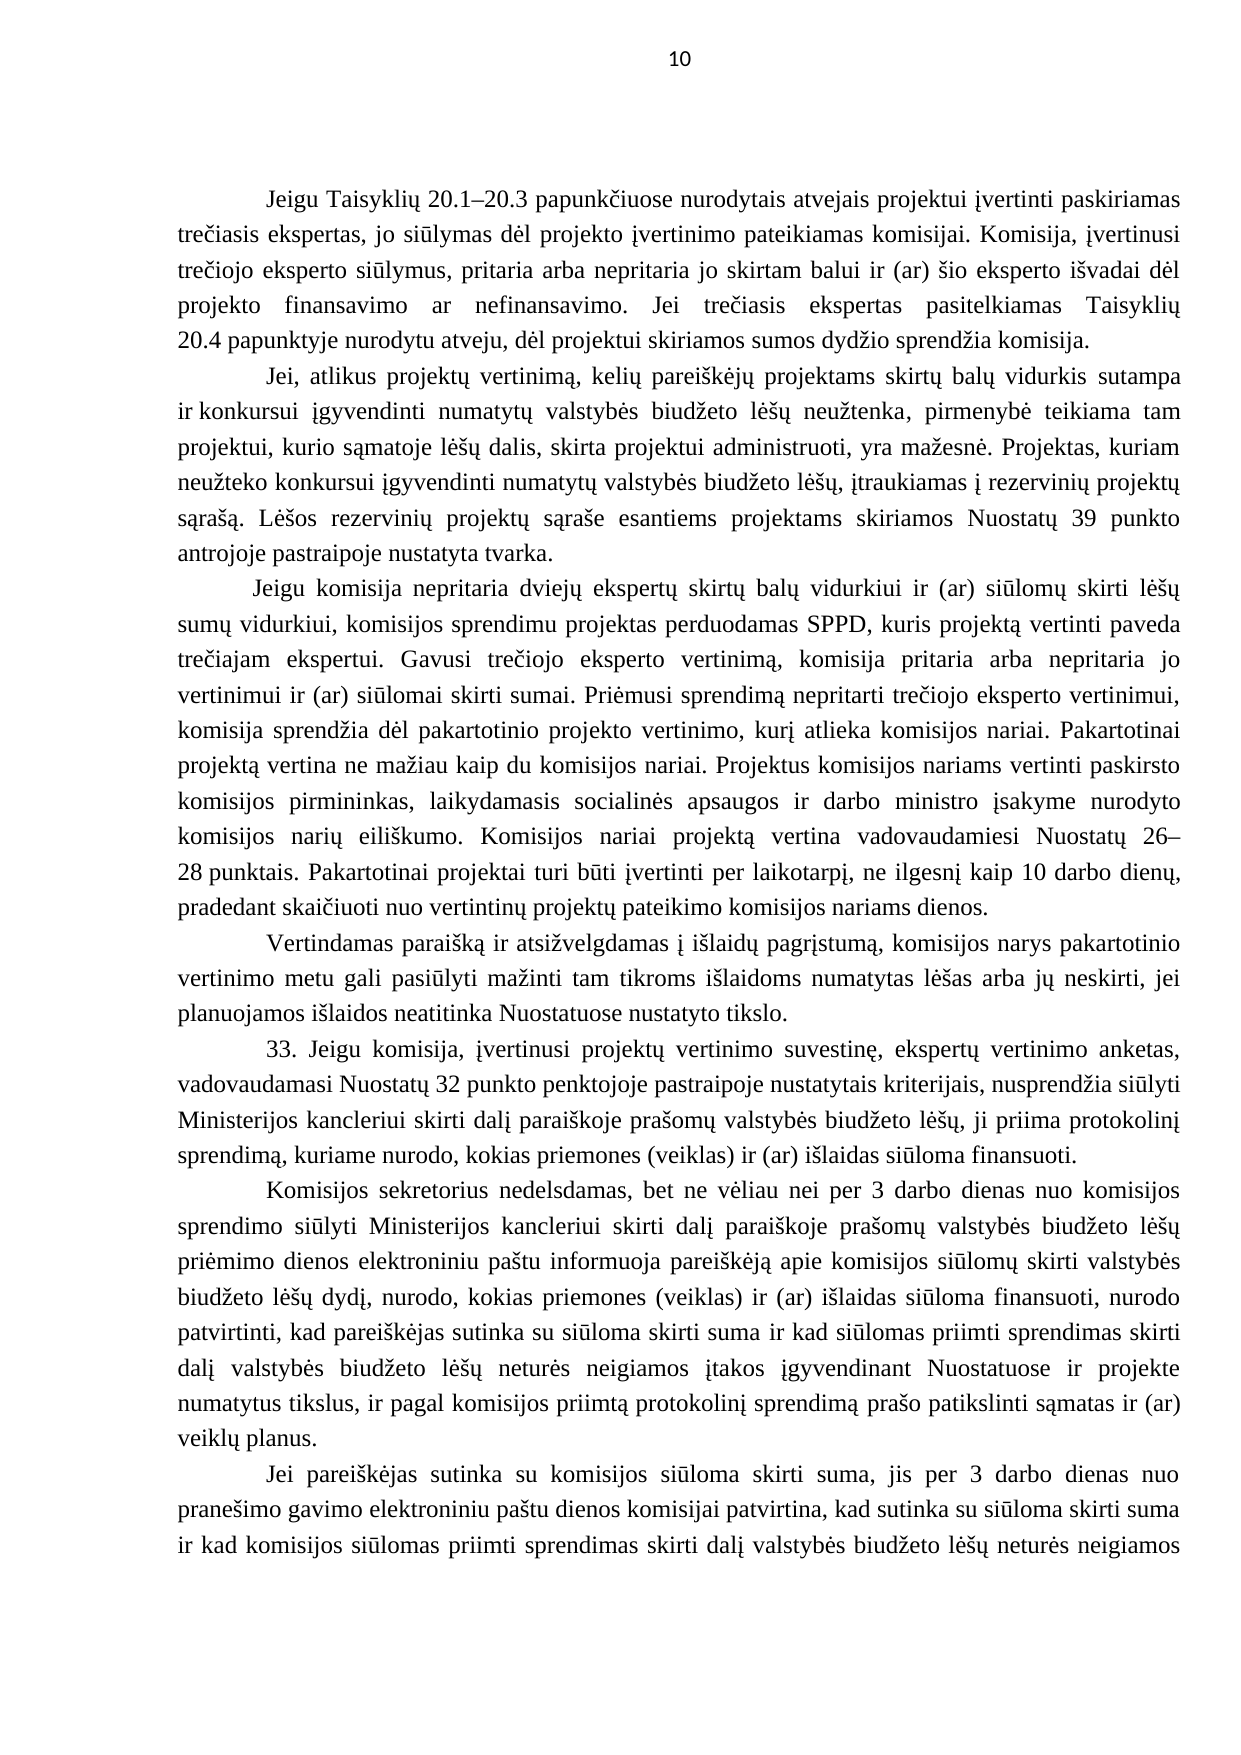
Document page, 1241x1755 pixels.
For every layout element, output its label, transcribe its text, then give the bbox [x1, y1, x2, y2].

text Vertindamas paraišką ir atsižvelgdamas į išlaidų pagrįstumą, komisijos narys pakartotinio vertinimo metu gali pasiūlyti mažinti tam tikroms išlaidoms numatytas lėšas arba jų neskirti, jei planuojamos išlaidos neatitinka Nuostatuose nustatyto tikslo. [177, 921, 1181, 1027]
text 33. Jeigu komisija, įvertinusi projektų vertinimo suvestinę, ekspertų vertinimo anketas, vadovaudamasi Nuostatų 32 punkto penktojoje pastraipoje nustatytais kriterijais, nusprendžia siūlyti Ministerijos kancleriui skirti dalį paraiškoje prašomų valstybės biudžeto lėšų, ji priima protokolinį sprendimą, kuriame nurodo, kokias priemones (veiklas) ir (ar) išlaidas siūloma finansuoti. [177, 1027, 1181, 1169]
text Jeigu komisija nepritaria dviejų ekspertų skirtų balų vidurkiui ir (ar) siūlomų skirti lėšų sumų vidurkiui, komisijos sprendimu projektas perduodamas SPPD, kuris projektą vertinti paveda trečiajam ekspertui. Gavusi trečiojo eksperto vertinimą, komisija pritaria arba nepritaria jo vertinimui ir (ar) siūlomai skirti sumai. Priėmusi sprendimą nepritarti trečiojo eksperto vertinimui, komisija sprendžia dėl pakartotinio projekto vertinimo, kurį atlieka komisijos nariai. Pakartotinai projektą vertina ne mažiau kaip du komisijos nariai. Projektus komisijos nariams vertinti paskirsto komisijos pirmininkas, laikydamasis socialinės apsaugos ir darbo ministro įsakyme nurodyto komisijos narių eiliškumo. Komisijos nariai projektą vertina vadovaudamiesi Nuostatų 26–28 punktais. Pakartotinai projektai turi būti įvertinti per laikotarpį, ne ilgesnį kaip 10 darbo dienų, pradedant skaičiuoti nuo vertintinų projektų pateikimo komisijos nariams dienos. [177, 567, 1181, 921]
text Komisijos sekretorius nedelsdamas, bet ne vėliau nei per 3 darbo dienas nuo komisijos sprendimo siūlyti Ministerijos kancleriui skirti dalį paraiškoje prašomų valstybės biudžeto lėšų priėmimo dienos elektroniniu paštu informuoja pareiškėją apie komisijos siūlomų skirti valstybės biudžeto lėšų dydį, nurodo, kokias priemones (veiklas) ir (ar) išlaidas siūloma finansuoti, nurodo patvirtinti, kad pareiškėjas sutinka su siūloma skirti suma ir kad siūlomas priimti sprendimas skirti dalį valstybės biudžeto lėšų neturės neigiamos įtakos įgyvendinant Nuostatuose ir projekte numatytus tikslus, ir pagal komisijos priimtą protokolinį sprendimą prašo patikslinti sąmatas ir (ar) veiklų planus. [177, 1169, 1181, 1452]
text Jei, atlikus projektų vertinimą, kelių pareiškėjų projektams skirtų balų vidurkis sutampa ir konkursui įgyvendinti numatytų valstybės biudžeto lėšų neužtenka, pirmenybė teikiama tam projektui, kurio sąmatoje lėšų dalis, skirta projektui administruoti, yra mažesnė. Projektas, kuriam neužteko konkursui įgyvendinti numatytų valstybės biudžeto lėšų, įtraukiamas į rezervinių projektų sąrašą. Lėšos rezervinių projektų sąraše esantiems projektams skiriamos Nuostatų 39 punkto antrojoje pastraipoje nustatyta tvarka. [177, 354, 1181, 567]
text Jei pareiškėjas sutinka su komisijos siūloma skirti suma, jis per 3 darbo dienas nuo pranešimo gavimo elektroniniu paštu dienos komisijai patvirtina, kad sutinka su siūloma skirti suma ir kad komisijos siūlomas priimti sprendimas skirti dalį valstybės biudžeto lėšų neturės neigiamos [177, 1452, 1181, 1558]
text Jeigu Taisyklių 20.1–20.3 papunkčiuose nurodytais atvejais projektui įvertinti paskiriamas trečiasis ekspertas, jo siūlymas dėl projekto įvertinimo pateikiamas komisijai. Komisija, įvertinusi trečiojo eksperto siūlymus, pritaria arba nepritaria jo skirtam balui ir (ar) šio eksperto išvadai dėl projekto finansavimo ar nefinansavimo. Jei trečiasis ekspertas pasitelkiamas Taisyklių 20.4 papunktyje nurodytu atveju, dėl projektui skiriamos sumos dydžio sprendžia komisija. [177, 177, 1181, 354]
